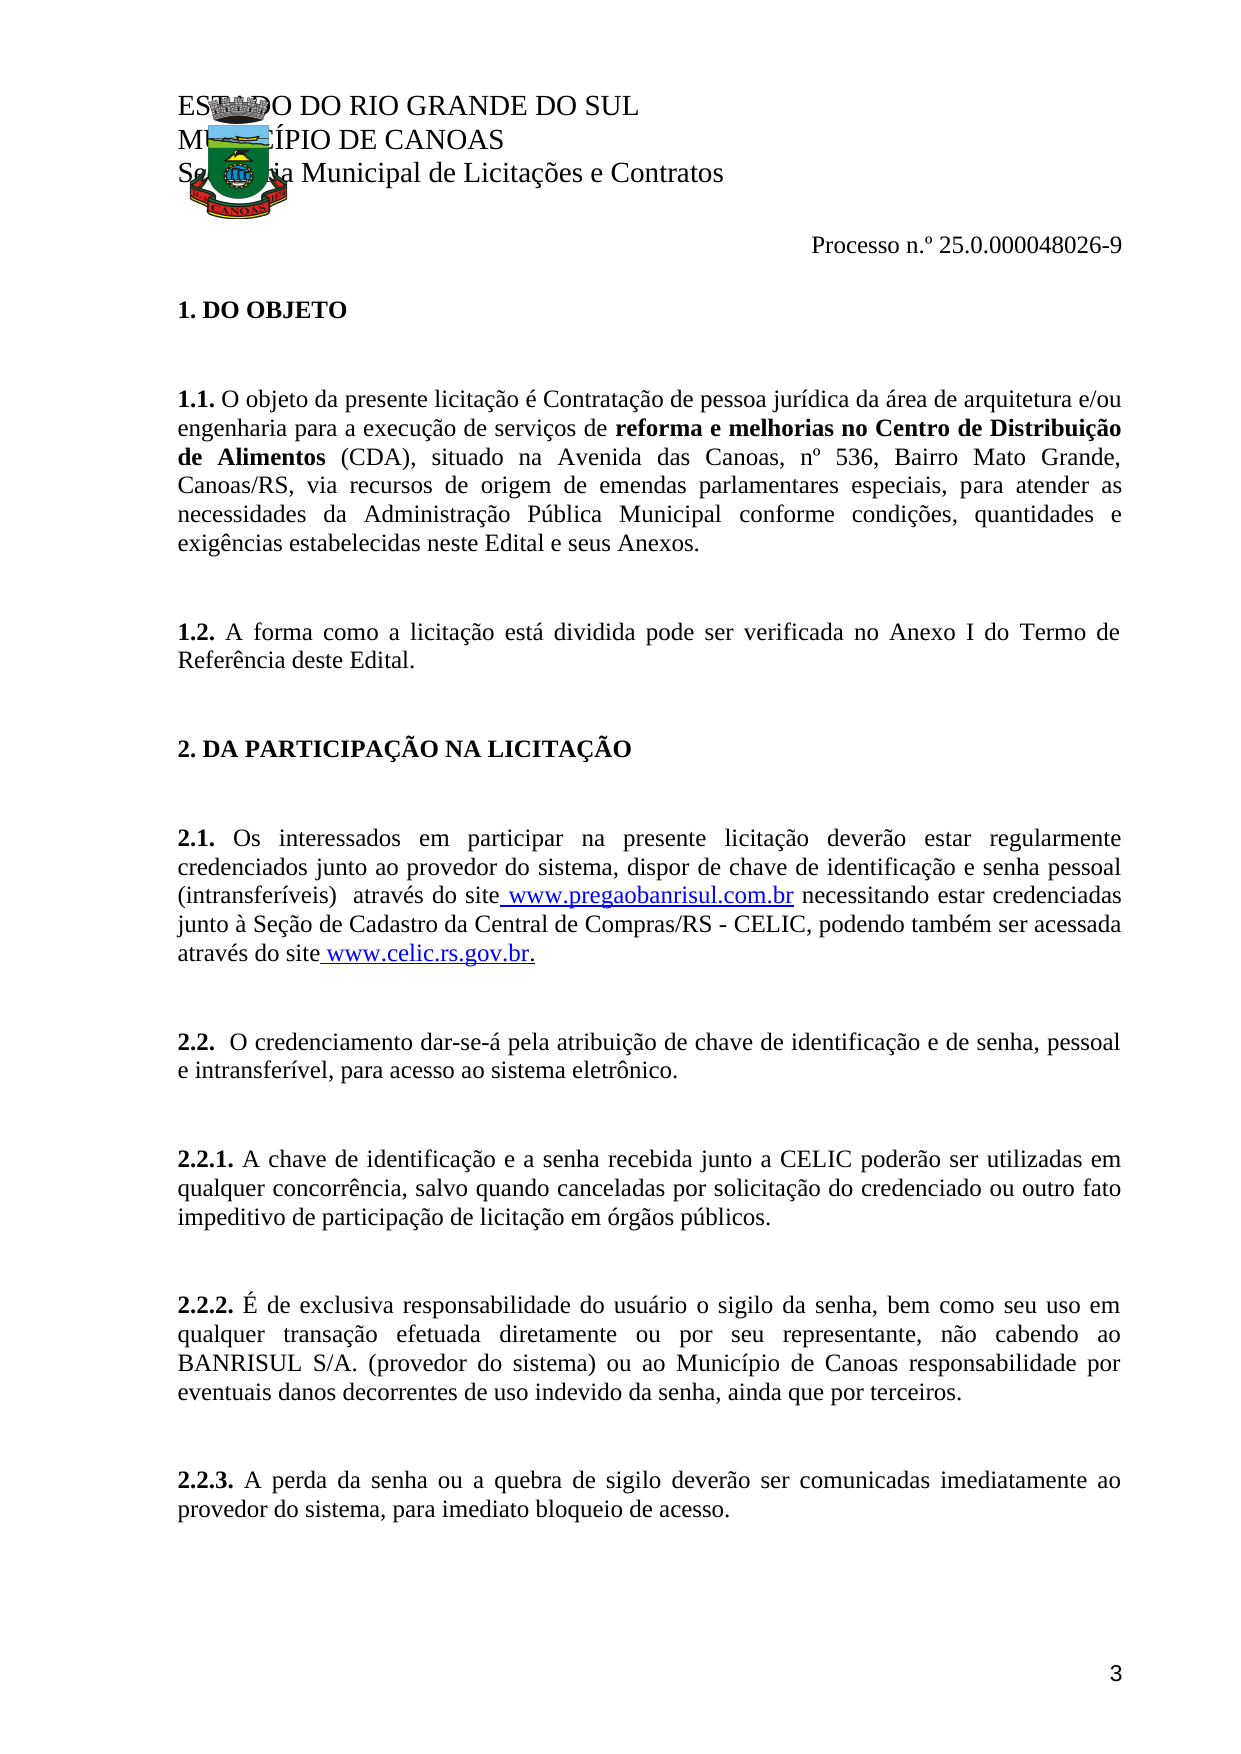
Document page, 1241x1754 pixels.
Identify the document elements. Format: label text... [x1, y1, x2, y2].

text 2.2.3. A perda da senha ou a quebra de sigilo deverão ser comunicadas imediatamente ao provedor do sistema, para imediato bloqueio de acesso. [177, 1465, 1122, 1523]
text 2.2. O credenciamento dar-se-á pela atribuição de chave de identificação e de senha, pessoal e intransferível, para acesso ao sistema eletrônico. [177, 1027, 1122, 1084]
text 1.2. A forma como a licitação está dividida pode ser verificada no Anexo I do Termo de Referência deste Edital. [177, 617, 1122, 674]
subtitle 2. DA PARTICIPAÇÃO NA LICITAÇÃO [177, 734, 1122, 763]
text 1.1. O objeto da presente licitação é Contratação de pessoa jurídica da área de arquitetura e/ou engenharia para a execução de serviços de reforma e melhorias no Centro de Distribuição de Alimentos (CDA), situado na Avenida das Canoas, nº 536, Bairro Mato Grande, Canoas/RS, via recursos de origem de emendas parlamentares especiais, para atender as necessidades da Administração Pública Municipal conforme condições, quantidades e exigências estabelecidas neste Edital e seus Anexos. [177, 384, 1122, 557]
subtitle 1. DO OBJETO [177, 295, 1122, 324]
text 2.1. Os interessados em participar na presente licitação deverão estar regularmente credenciados junto ao provedor do sistema, dispor de chave de identificação e senha pessoal (intransferíveis) através do site www.pregaobanrisul.com.br necessitando estar credenciadas junto à Seção de Cadastro da Central de Compras/RS - CELIC, podendo também ser acessada através do site www.celic.rs.gov.br. [177, 823, 1122, 967]
text 2.2.1. A chave de identificação e a senha recebida junto a CELIC poderão ser utilizadas em qualquer concorrência, salvo quando canceladas por solicitação do credenciado ou outro fato impeditivo de participação de licitação em órgãos públicos. [177, 1144, 1122, 1230]
text 2.2.2. É de exclusiva responsabilidade do usuário o sigilo da senha, bem como seu uso em qualquer transação efetuada diretamente ou por seu representante, não cabendo ao BANRISUL S/A. (provedor do sistema) ou ao Município de Canoas responsabilidade por eventuais danos decorrentes de uso indevido da senha, ainda que por terceiros. [177, 1290, 1122, 1405]
